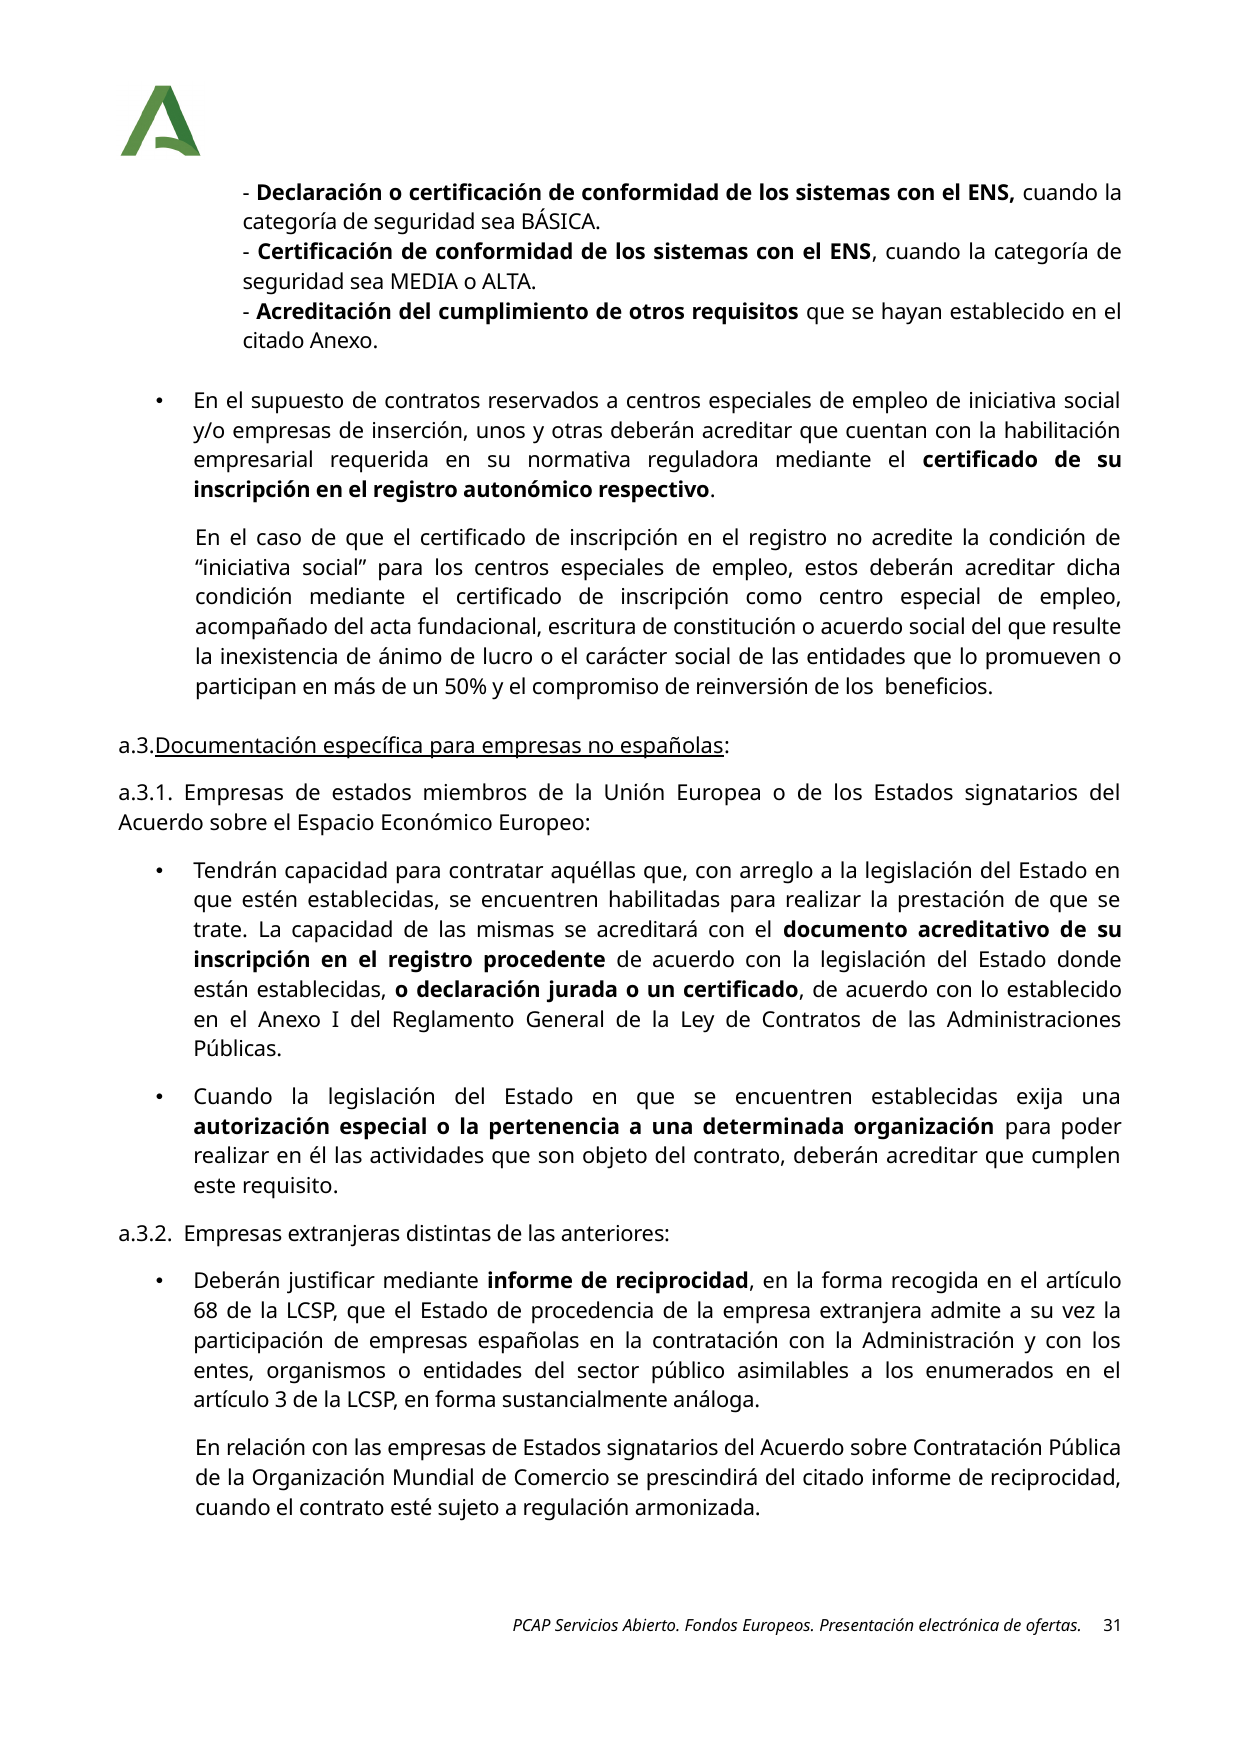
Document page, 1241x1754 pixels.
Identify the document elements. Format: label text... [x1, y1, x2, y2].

text a.3.2. Empresas extranjeras distintas de las anteriores: [118, 1218, 1122, 1248]
text - Acreditación del cumplimiento de otros requisitos que se hayan establecido en el citado Anexo. [242, 296, 1122, 355]
picture [116, 81, 205, 160]
text a.3.1. Empresas de estados miembros de la Unión Europea o de los Estados signatarios del Acuerdo sobre el Espacio Económico Europeo: [118, 777, 1122, 837]
list Tendrán capacidad para contratar aquéllas que, con arreglo a la legislación del Estado en que estén establecidas, se encuentren habilitadas para realizar la prestación de que se trate. La capacidad de las mismas se acreditará con el documento acreditativo de su inscripción en el registro procedente de acuerdo con la legislación del Estado donde están establecidas, o declaración jurada o un certificado, de acuerdo con lo establecido en el Anexo I del Reglamento General de la Ley de Contratos de las Administraciones Públicas. [156, 855, 1122, 1063]
text - Certificación de conformidad de los sistemas con el ENS, cuando la categoría de seguridad sea MEDIA o ALTA. [242, 236, 1122, 296]
list En el supuesto de contratos reservados a centros especiales de empleo de iniciativa social y/o empresas de inserción, unos y otras deberán acreditar que cuentan con la habilitación empresarial requerida en su normativa reguladora mediante el certificado de su inscripción en el registro autonómico respectivo. [156, 385, 1122, 504]
list En el caso de que el certificado de inscripción en el registro no acredite la condición de “iniciativa social” para los centros especiales de empleo, estos deberán acreditar dicha condición mediante el certificado de inscripción como centro especial de empleo, acompañado del acta fundacional, escritura de constitución o acuerdo social del que resulte la inexistencia de ánimo de lucro o el carácter social de las entidades que lo promueven o participan en más de un 50% y el compromiso de reinversión de los beneficios. [159, 522, 1122, 700]
text En relación con las empresas de Estados signatarios del Acuerdo sobre Contratación Pública de la Organización Mundial de Comercio se prescindirá del citado informe de reciprocidad, cuando el contrato esté sujeto a regulación armonizada. [195, 1432, 1122, 1521]
list Deberán justificar mediante informe de reciprocidad, en la forma recogida en el artículo 68 de la LCSP, que el Estado de procedencia de la empresa extranjera admite a su vez la participación de empresas españolas en la contratación con la Administración y con los entes, organismos o entidades del sector público asimilables a los enumerados en el artículo 3 de la LCSP, en forma sustancialmente análoga. [156, 1265, 1122, 1414]
text a.3.Documentación específica para empresas no españolas: [118, 730, 1122, 760]
text - Declaración o certificación de conformidad de los sistemas con el ENS, cuando la categoría de seguridad sea BÁSICA. [242, 177, 1122, 236]
list Cuando la legislación del Estado en que se encuentren establecidas exija una autorización especial o la pertenencia a una determinada organización para poder realizar en él las actividades que son objeto del contrato, deberán acreditar que cumplen este requisito. [156, 1081, 1122, 1200]
